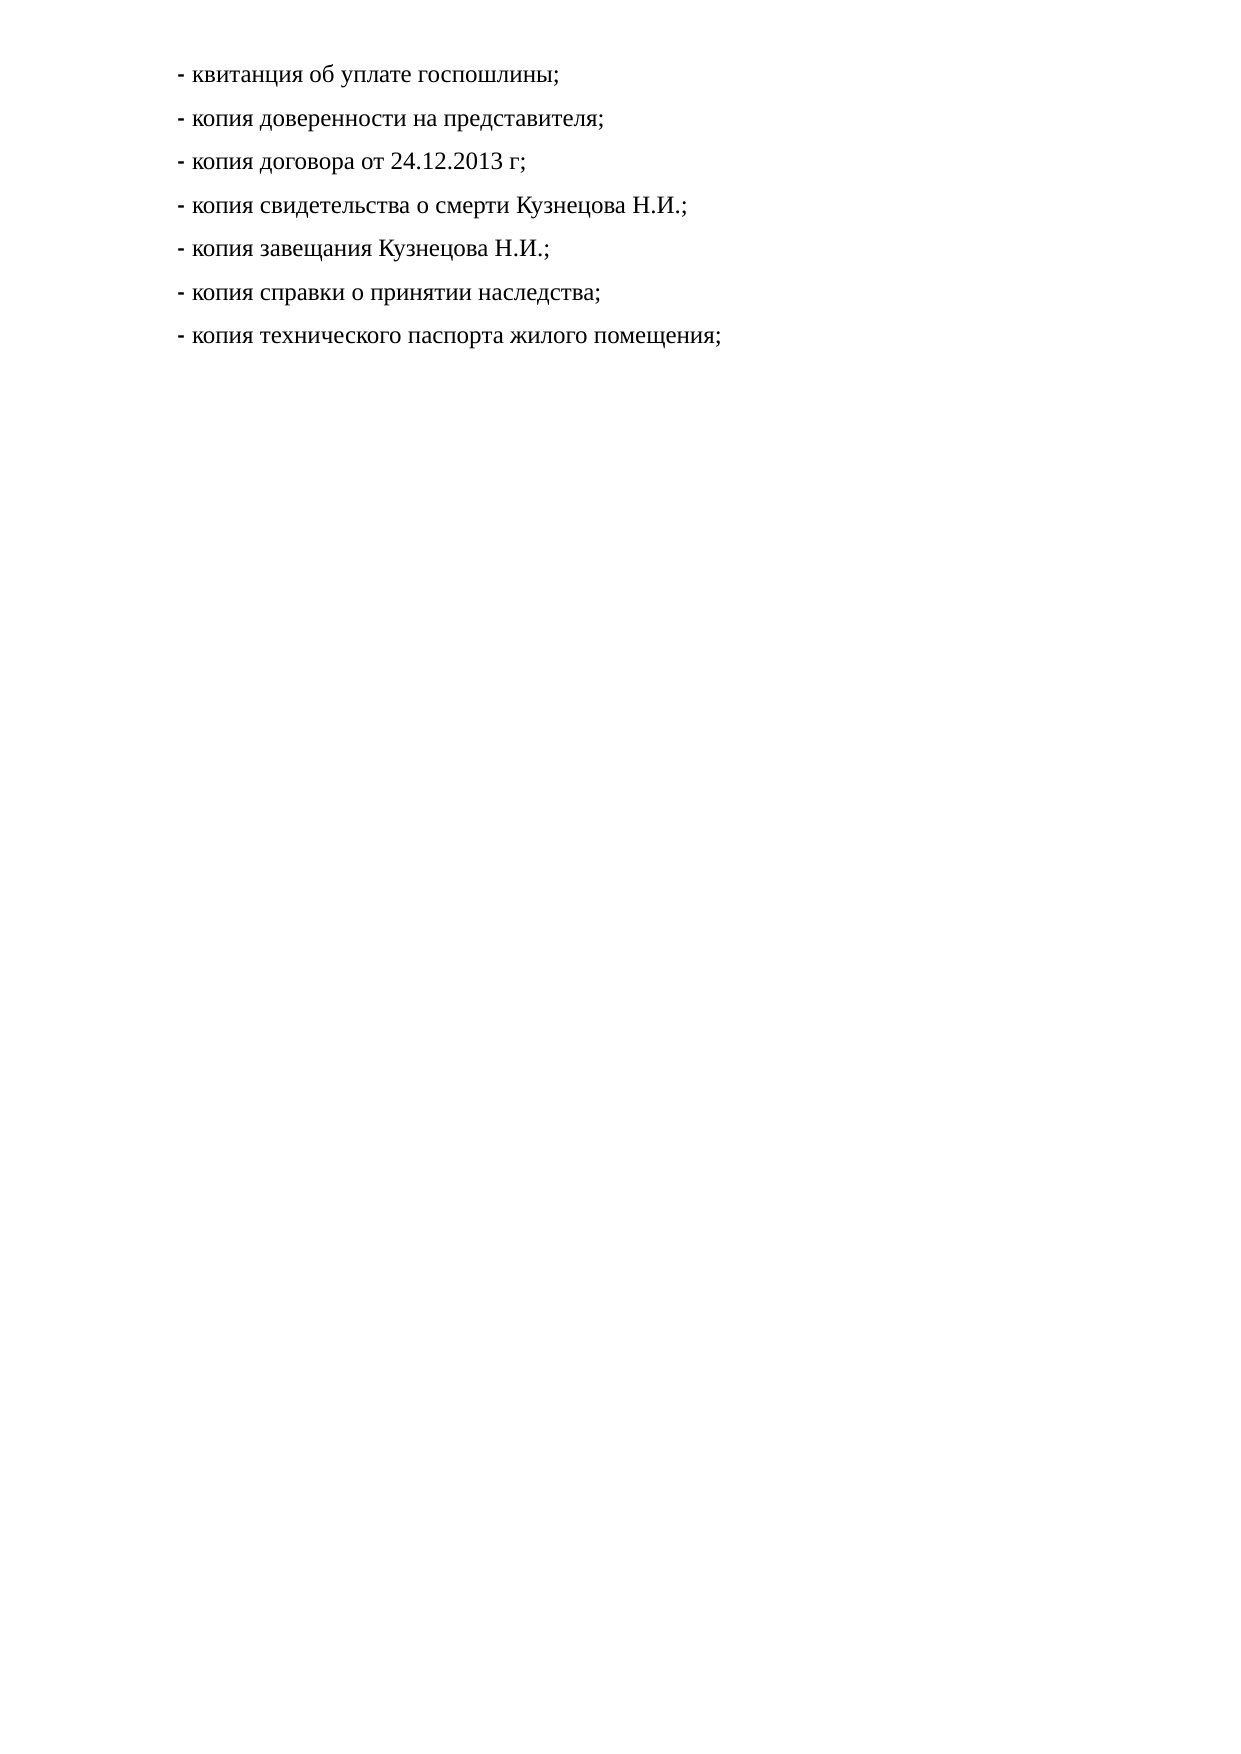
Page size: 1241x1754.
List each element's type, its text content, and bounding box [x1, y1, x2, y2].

list копия доверенности на представителя; [118, 103, 1181, 132]
list копия технического паспорта жилого помещения; [118, 320, 1181, 349]
list копия договора от 24.12.2013 г; [118, 146, 1181, 175]
list копия свидетельства о смерти Кузнецова Н.И.; [118, 190, 1181, 219]
list копия справки о принятии наследства; [118, 277, 1181, 306]
list копия завещания Кузнецова Н.И.; [118, 233, 1181, 262]
list квитанция об уплате госпошлины; [118, 59, 1181, 88]
